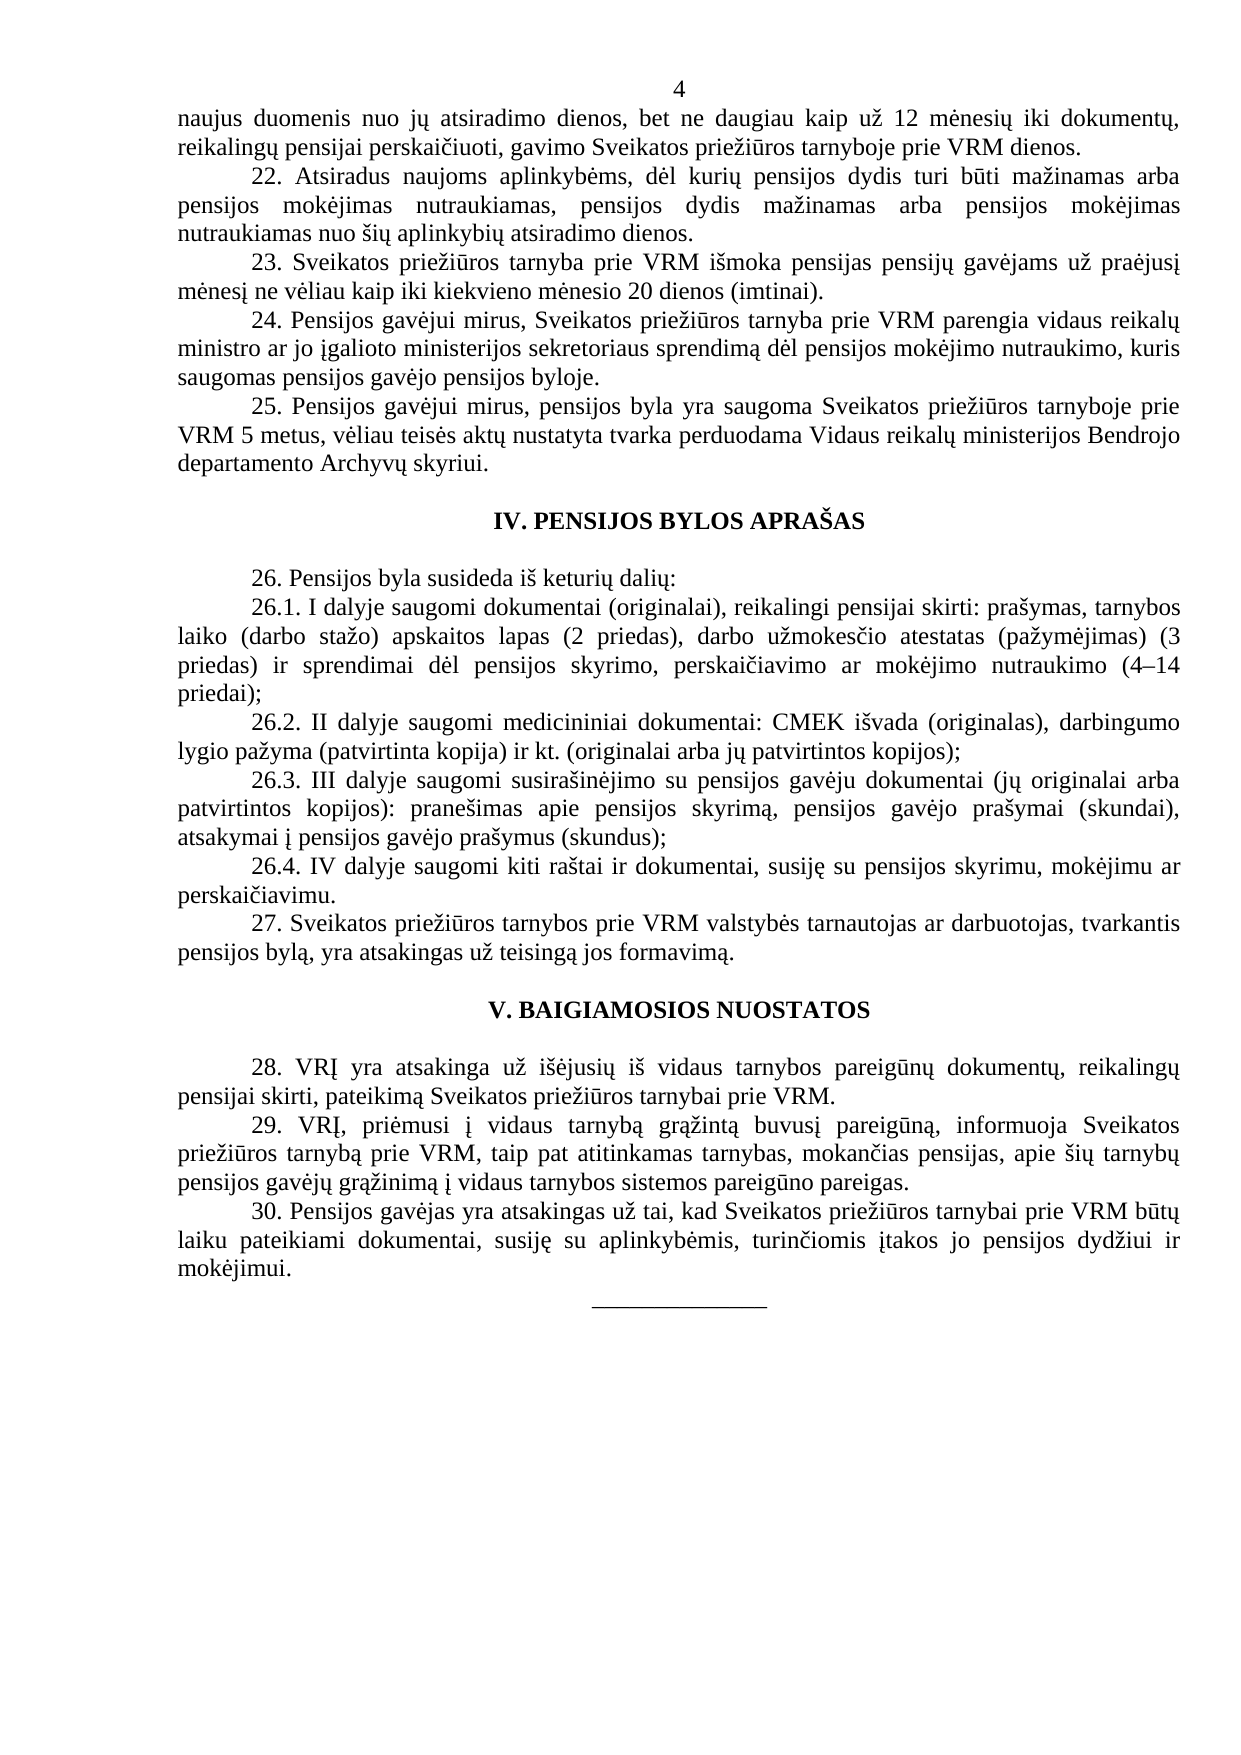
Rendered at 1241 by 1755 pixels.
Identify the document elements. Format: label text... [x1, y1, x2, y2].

text V. BAIGIAMOSIOS NUOSTATOS [177, 995, 1181, 1023]
text 29. VRĮ, priėmusi į vidaus tarnybą grąžintą buvusį pareigūną, informuoja Sveikatos priežiūros tarnybą prie VRM, taip pat atitinkamas tarnybas, mokančias pensijas, apie šių tarnybų pensijos gavėjų grąžinimą į vidaus tarnybos sistemos pareigūno pareigas. [177, 1110, 1181, 1196]
text 26.4. IV dalyje saugomi kiti raštai ir dokumentai, susiję su pensijos skyrimu, mokėjimu ar perskaičiavimu. [177, 851, 1181, 908]
text naujus duomenis nuo jų atsiradimo dienos, bet ne daugiau kaip už 12 mėnesių iki dokumentų, reikalingų pensijai perskaičiuoti, gavimo Sveikatos priežiūros tarnyboje prie VRM dienos. [177, 103, 1181, 161]
text 25. Pensijos gavėjui mirus, pensijos byla yra saugoma Sveikatos priežiūros tarnyboje prie VRM 5 metus, vėliau teisės aktų nustatyta tvarka perduodama Vidaus reikalų ministerijos Bendrojo departamento Archyvų skyriui. [177, 391, 1181, 477]
text 26.2. II dalyje saugomi medicininiai dokumentai: CMEK išvada (originalas), darbingumo lygio pažyma (patvirtinta kopija) ir kt. (originalai arba jų patvirtintos kopijos); [177, 707, 1181, 765]
text 23. Sveikatos priežiūros tarnyba prie VRM išmoka pensijas pensijų gavėjams už praėjusį mėnesį ne vėliau kaip iki kiekvieno mėnesio 20 dienos (imtinai). [177, 247, 1181, 305]
text 30. Pensijos gavėjas yra atsakingas už tai, kad Sveikatos priežiūros tarnybai prie VRM būtų laiku pateikiami dokumentai, susiję su aplinkybėmis, turinčiomis įtakos jo pensijos dydžiui ir mokėjimui. [177, 1196, 1181, 1282]
text 28. VRĮ yra atsakinga už išėjusių iš vidaus tarnybos pareigūnų dokumentų, reikalingų pensijai skirti, pateikimą Sveikatos priežiūros tarnybai prie VRM. [177, 1052, 1181, 1110]
text IV. PENSIJOS BYLOS APRAŠAS [177, 506, 1181, 535]
text 24. Pensijos gavėjui mirus, Sveikatos priežiūros tarnyba prie VRM parengia vidaus reikalų ministro ar jo įgalioto ministerijos sekretoriaus sprendimą dėl pensijos mokėjimo nutraukimo, kuris saugomas pensijos gavėjo pensijos byloje. [177, 305, 1181, 391]
text ______________ [177, 1282, 1181, 1311]
text 26.3. III dalyje saugomi susirašinėjimo su pensijos gavėju dokumentai (jų originalai arba patvirtintos kopijos): pranešimas apie pensijos skyrimą, pensijos gavėjo prašymai (skundai), atsakymai į pensijos gavėjo prašymus (skundus); [177, 765, 1181, 851]
text 22. Atsiradus naujoms aplinkybėms, dėl kurių pensijos dydis turi būti mažinamas arba pensijos mokėjimas nutraukiamas, pensijos dydis mažinamas arba pensijos mokėjimas nutraukiamas nuo šių aplinkybių atsiradimo dienos. [177, 161, 1181, 247]
text 26. Pensijos byla susideda iš keturių dalių: [177, 563, 1181, 592]
text 27. Sveikatos priežiūros tarnybos prie VRM valstybės tarnautojas ar darbuotojas, tvarkantis pensijos bylą, yra atsakingas už teisingą jos formavimą. [177, 908, 1181, 966]
text 26.1. I dalyje saugomi dokumentai (originalai), reikalingi pensijai skirti: prašymas, tarnybos laiko (darbo stažo) apskaitos lapas (2 priedas), darbo užmokesčio atestatas (pažymėjimas) (3 priedas) ir sprendimai dėl pensijos skyrimo, perskaičiavimo ar mokėjimo nutraukimo (4–14 priedai); [177, 592, 1181, 707]
